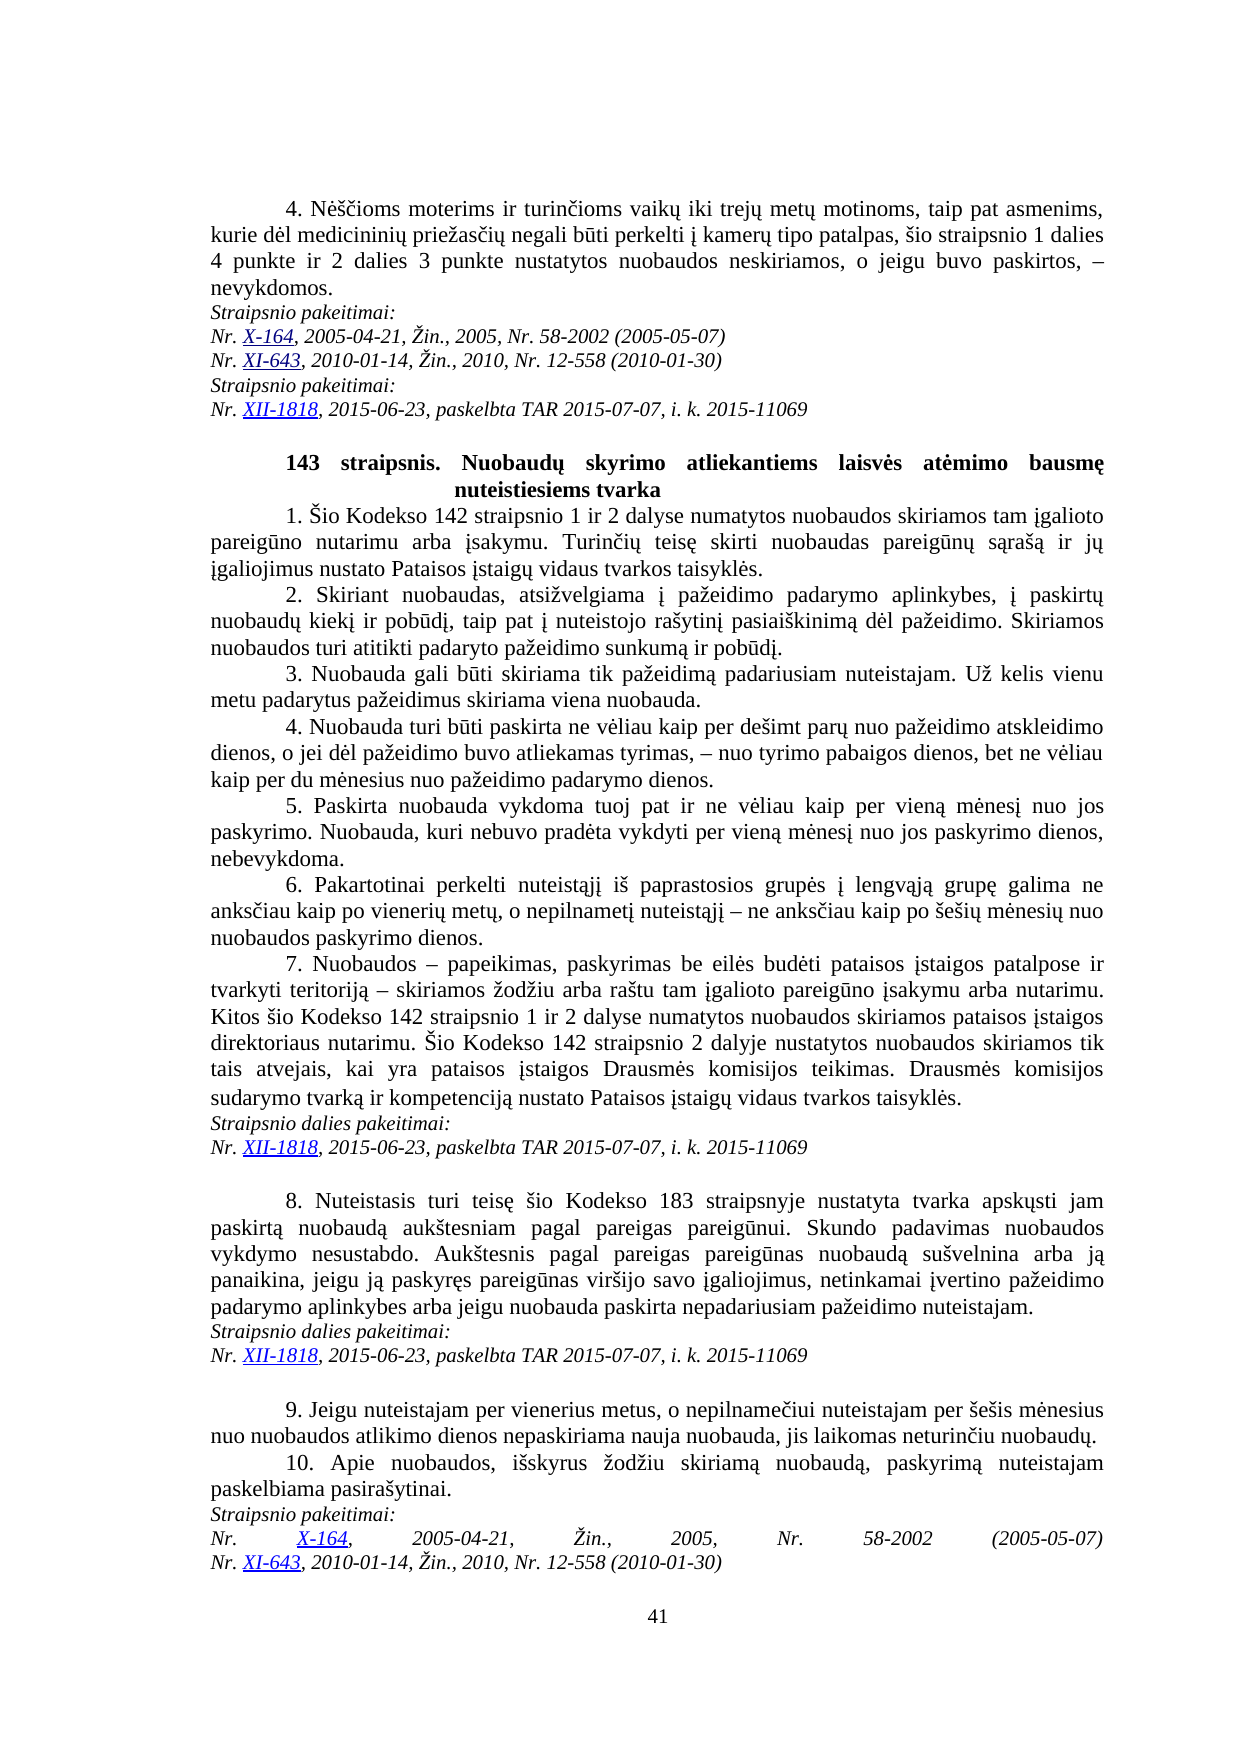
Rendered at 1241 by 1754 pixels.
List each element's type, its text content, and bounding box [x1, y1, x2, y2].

text Nr. X-164, 2005-04-21, Žin., 2005, Nr. 58-2002 (2005-05-07) Nr. XI-643, 2010-01-14, Žin., 2010, Nr. 12-558 (2010-01-30) [210, 1526, 1105, 1574]
text Straipsnio pakeitimai: [210, 300, 1105, 324]
text 8. Nuteistasis turi teisę šio Kodekso 183 straipsnyje nustatyta tvarka apskųsti jam paskirtą nuobaudą aukštesniam pagal pareigas pareigūnui. Skundo padavimas nuobaudos vykdymo nesustabdo. Aukštesnis pagal pareigas pareigūnas nuobaudą sušvelnina arba ją panaikina, jeigu ją paskyręs pareigūnas viršijo savo įgaliojimus, netinkamai įvertino pažeidimo padarymo aplinkybes arba jeigu nuobauda paskirta nepadariusiam pažeidimo nuteistajam. [210, 1187, 1105, 1319]
text 3. Nuobauda gali būti skiriama tik pažeidimą padariusiam nuteistajam. Už kelis vienu metu padarytus pažeidimus skiriama viena nuobauda. [210, 660, 1105, 713]
text 9. Jeigu nuteistajam per vienerius metus, o nepilnamečiui nuteistajam per šešis mėnesius nuo nuobaudos atlikimo dienos nepaskiriama nauja nuobauda, jis laikomas neturinčiu nuobaudų. [210, 1396, 1105, 1449]
text 4. Nėščioms moterims ir turinčioms vaikų iki trejų metų motinoms, taip pat asmenims, kurie dėl medicininių priežasčių negali būti perkelti į kamerų tipo patalpas, šio straipsnio 1 dalies 4 punkte ir 2 dalies 3 punkte nustatytos nuobaudos neskiriamos, o jeigu buvo paskirtos, – nevykdomos. [210, 195, 1105, 300]
text 6. Pakartotinai perkelti nuteistąjį iš paprastosios grupės į lengvąją grupę galima ne anksčiau kaip po vienerių metų, o nepilnametį nuteistąjį – ne anksčiau kaip po šešių mėnesių nuo nuobaudos paskyrimo dienos. [210, 871, 1105, 950]
text 5. Paskirta nuobauda vykdoma tuoj pat ir ne vėliau kaip per vieną mėnesį nuo jos paskyrimo. Nuobauda, kuri nebuvo pradėta vykdyti per vieną mėnesį nuo jos paskyrimo dienos, nebevykdoma. [210, 792, 1105, 871]
text 4. Nuobauda turi būti paskirta ne vėliau kaip per dešimt parų nuo pažeidimo atskleidimo dienos, o jei dėl pažeidimo buvo atliekamas tyrimas, – nuo tyrimo pabaigos dienos, bet ne vėliau kaip per du mėnesius nuo pažeidimo padarymo dienos. [210, 713, 1105, 792]
text Straipsnio pakeitimai: [210, 372, 1105, 397]
text 143 straipsnis. Nuobaudų skyrimo atliekantiems laisvės atėmimo bausmę nuteistiesiems tvarka [285, 449, 1105, 502]
text Straipsnio dalies pakeitimai: [210, 1111, 1105, 1135]
text Nr. XII-1818, 2015-06-23, paskelbta TAR 2015-07-07, i. k. 2015-11069 [210, 1135, 1105, 1159]
text 7. Nuobaudos – papeikimas, paskyrimas be eilės budėti pataisos įstaigos patalpose ir tvarkyti teritoriją – skiriamos žodžiu arba raštu tam įgalioto pareigūno įsakymu arba nutarimu. Kitos šio Kodekso 142 straipsnio 1 ir 2 dalyse numatytos nuobaudos skiriamos pataisos įstaigos direktoriaus nutarimu. Šio Kodekso 142 straipsnio 2 dalyje nustatytos nuobaudos skiriamos tik tais atvejais, kai yra pataisos įstaigos Drausmės komisijos teikimas. Drausmės komisijos sudarymo tvarką ir kompetenciją nustato Pataisos įstaigų vidaus tvarkos taisyklės. [210, 950, 1105, 1111]
text Straipsnio dalies pakeitimai: [210, 1319, 1105, 1343]
text Straipsnio pakeitimai: [210, 1502, 1105, 1526]
text Nr. XI-643, 2010-01-14, Žin., 2010, Nr. 12-558 (2010-01-30) [210, 348, 1105, 372]
text Nr. XII-1818, 2015-06-23, paskelbta TAR 2015-07-07, i. k. 2015-11069 [210, 397, 1105, 421]
text 10. Apie nuobaudos, išskyrus žodžiu skiriamą nuobaudą, paskyrimą nuteistajam paskelbiama pasirašytinai. [210, 1449, 1105, 1502]
text Nr. X-164, 2005-04-21, Žin., 2005, Nr. 58-2002 (2005-05-07) [210, 324, 1105, 348]
text 1. Šio Kodekso 142 straipsnio 1 ir 2 dalyse numatytos nuobaudos skiriamos tam įgalioto pareigūno nutarimu arba įsakymu. Turinčių teisę skirti nuobaudas pareigūnų sąrašą ir jų įgaliojimus nustato Pataisos įstaigų vidaus tvarkos taisyklės. [210, 502, 1105, 581]
text Nr. XII-1818, 2015-06-23, paskelbta TAR 2015-07-07, i. k. 2015-11069 [210, 1343, 1105, 1367]
text 2. Skiriant nuobaudas, atsižvelgiama į pažeidimo padarymo aplinkybes, į paskirtų nuobaudų kiekį ir pobūdį, taip pat į nuteistojo rašytinį pasiaiškinimą dėl pažeidimo. Skiriamos nuobaudos turi atitikti padaryto pažeidimo sunkumą ir pobūdį. [210, 581, 1105, 660]
